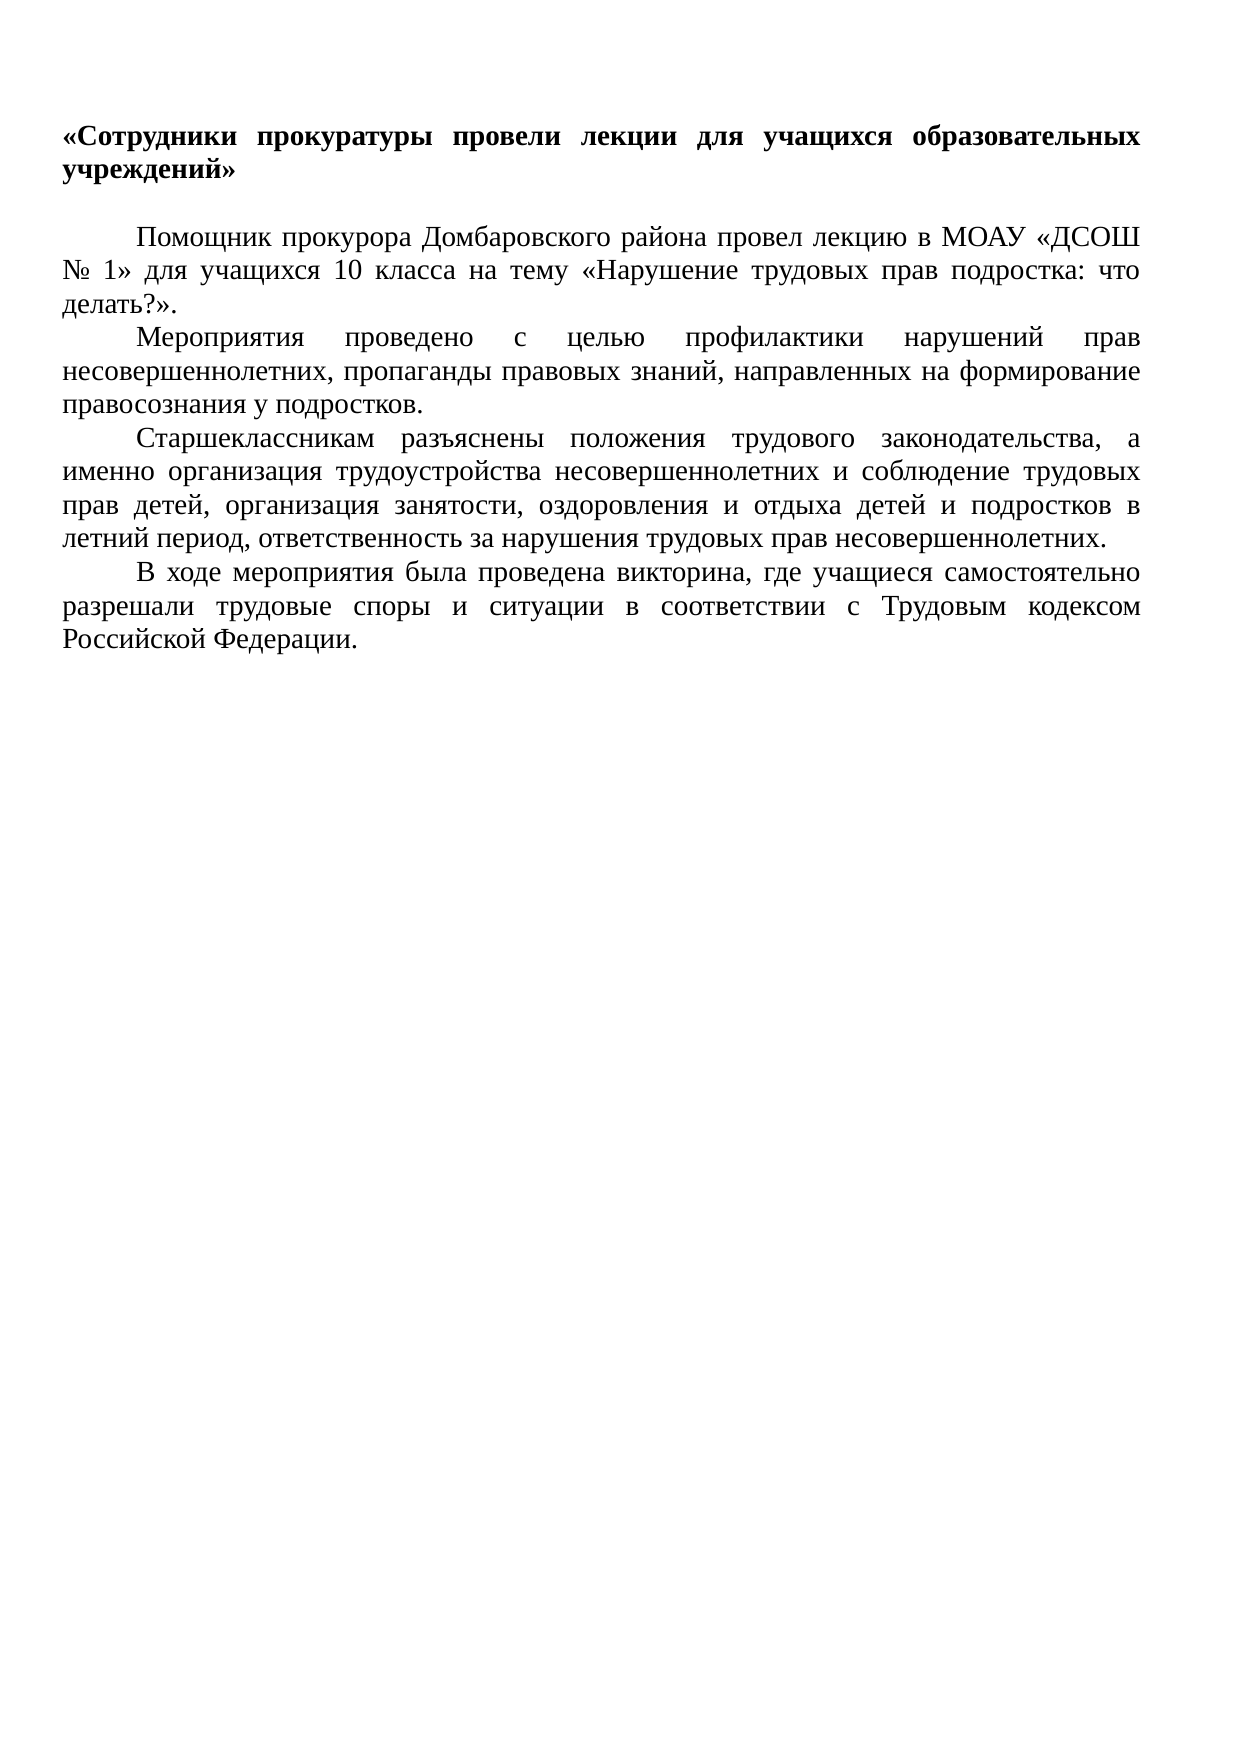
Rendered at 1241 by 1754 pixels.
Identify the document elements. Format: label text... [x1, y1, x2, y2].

text «Сотрудники прокуратуры провели лекции для учащихся образовательных учреждений» [62, 118, 1142, 185]
text Мероприятия проведено с целью профилактики нарушений прав несовершеннолетних, пропаганды правовых знаний, направленных на формирование правосознания у подростков. [62, 319, 1142, 420]
text Старшеклассникам разъяснены положения трудового законодательства, а именно организация трудоустройства несовершеннолетних и соблюдение трудовых прав детей, организация занятости, оздоровления и отдыха детей и подростков в летний период, ответственность за нарушения трудовых прав несовершеннолетних. [62, 420, 1142, 554]
text Помощник прокурора Домбаровского района провел лекцию в МОАУ «ДСОШ № 1» для учащихся 10 класса на тему «Нарушение трудовых прав подростка: что делать?». [62, 219, 1142, 319]
text В ходе мероприятия была проведена викторина, где учащиеся самостоятельно разрешали трудовые споры и ситуации в соответствии с Трудовым кодексом Российской Федерации. [62, 554, 1142, 655]
